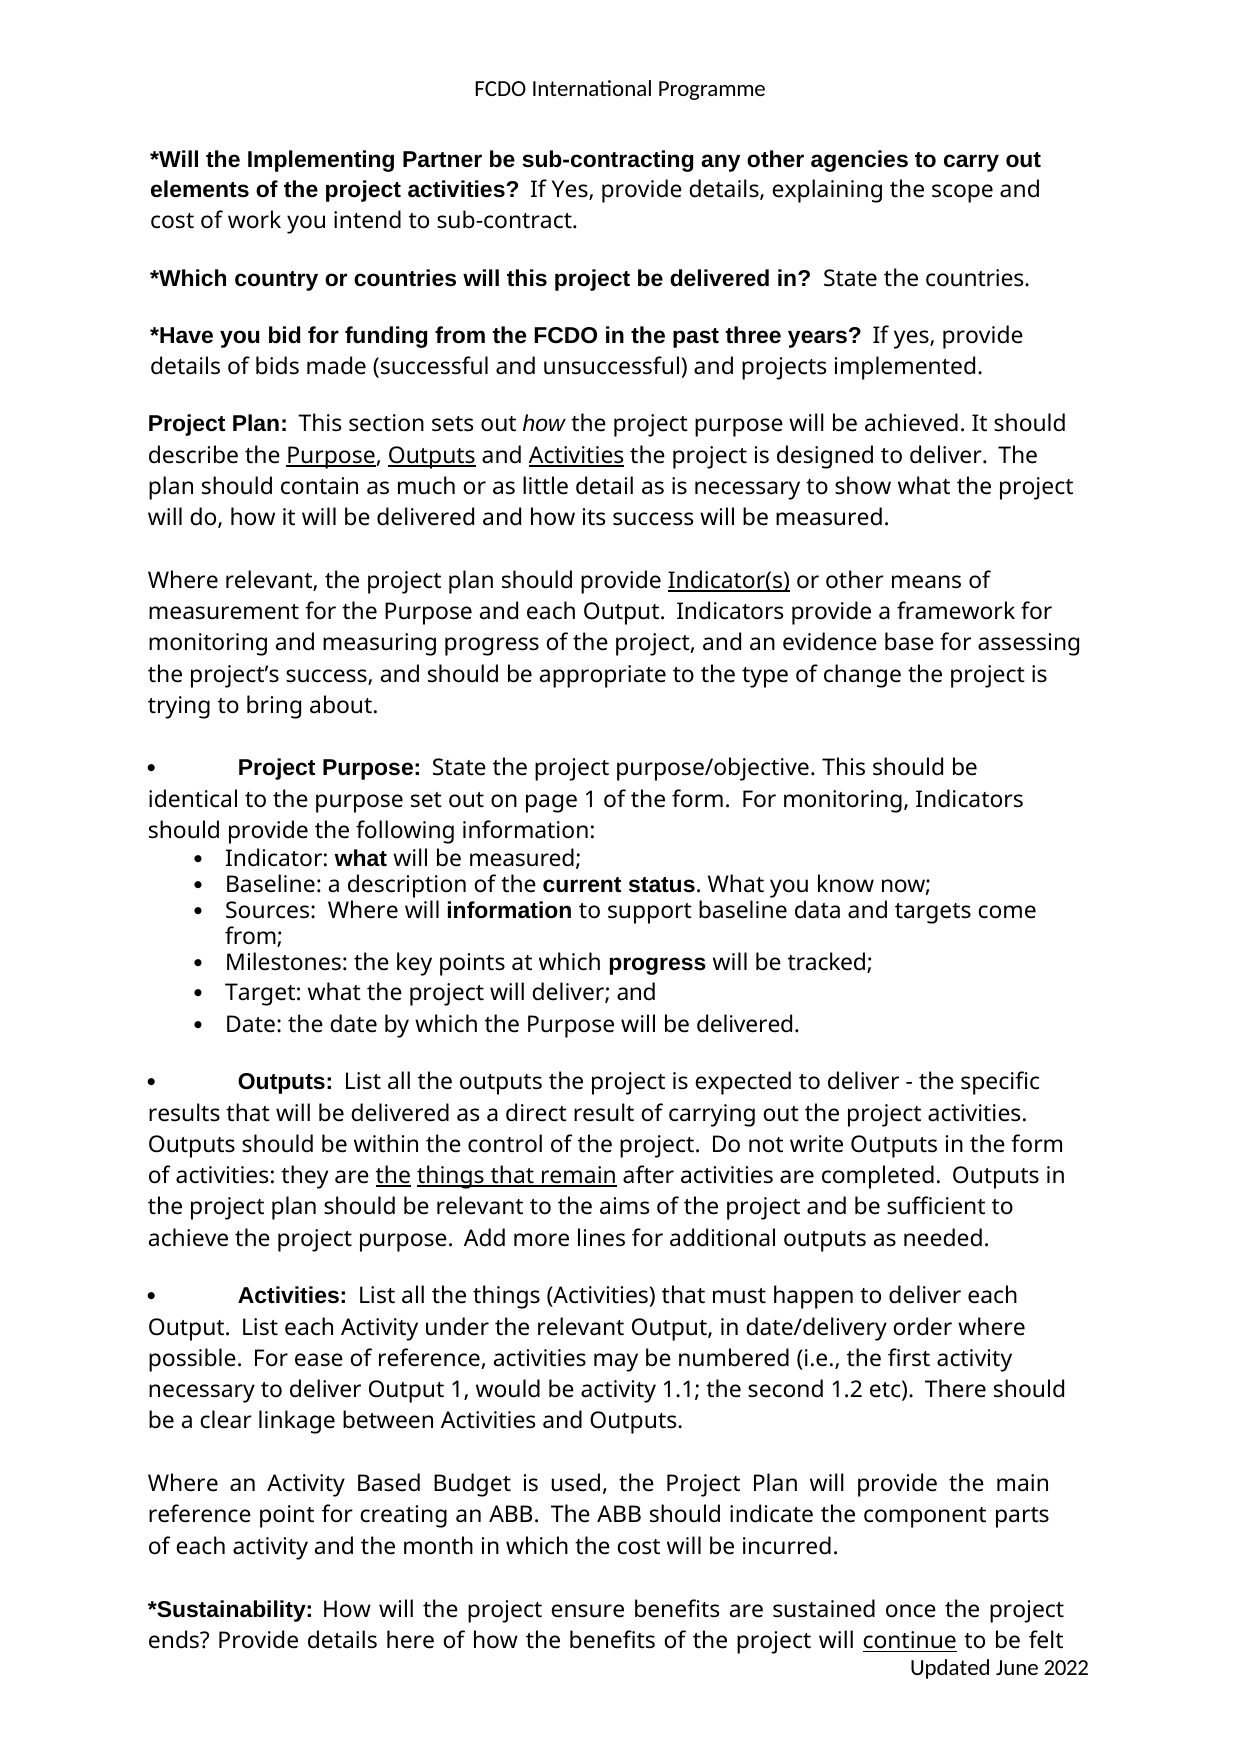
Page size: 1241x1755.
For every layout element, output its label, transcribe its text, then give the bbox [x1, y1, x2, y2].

list Activities: List all the things (Activities) that must happen to deliver each Output. List each Activity under the relevant Output, in date/delivery order where possible. For ease of reference, activities may be numbered (i.e., the first activity necessary to deliver Output 1, would be activity 1.1; the second 1.2 etc). There should be a clear linkage between Activities and Outputs. [148, 1279, 1082, 1435]
text Where relevant, the project plan should provide Indicator(s) or other means of measurement for the Purpose and each Output. Indicators provide a framework for monitoring and measuring progress of the project, and an evidence base for assessing the project’s success, and should be appropriate to the type of change the project is trying to bring about. [148, 564, 1087, 720]
text *Have you bid for funding from the FCDO in the past three years? If yes, provide details of bids made (successful and unsuccessful) and projects implemented. [150, 319, 1093, 381]
list Project Purpose: State the project purpose/objective. This should be identical to the purpose set out on page 1 of the form. For monitoring, Indicators should provide the following information: [148, 751, 1061, 845]
text *Will the Implementing Partner be sub-contracting any other agencies to carry out elements of the project activities? If Yes, provide details, explaining the scope and cost of work you intend to sub-contract. [150, 146, 1075, 235]
text Where an Activity Based Budget is used, the Project Plan will provide the main reference point for creating an ABB. The ABB should indicate the component parts of each activity and the month in which the cost will be incurred. [148, 1467, 1050, 1561]
list Sources: Where will information to support baseline data and targets come from; [194, 898, 1093, 950]
list Indicator: what will be measured; [194, 845, 1093, 871]
text *Which country or countries will this project be delivered in? State the countries. [150, 261, 1093, 293]
list Milestones: the key points at which progress will be tracked; [194, 950, 1093, 976]
text *Sustainability: How will the project ensure benefits are sustained once the project ends? Provide details here of how the benefits of the project will continue to be felt [148, 1593, 1065, 1655]
list Outputs: List all the outputs the project is expected to deliver - the specific results that will be delivered as a direct result of carrying out the project activities. Outputs should be within the control of the project. Do not write Outputs in the form of activities: they are the things that remain after activities are completed. Outputs in the project plan should be relevant to the aims of the project and be sufficient to achieve the project purpose. Add more lines for additional outputs as needed. [148, 1065, 1077, 1253]
text Project Plan: This section sets out how the project purpose will be achieved. It should describe the Purpose, Outputs and Activities the project is designed to deliver. The plan should contain as much or as little detail as is necessary to show what the project will do, how it will be delivered and how its success will be measured. [148, 407, 1075, 532]
list Target: what the project will deliver; and [194, 976, 1093, 1008]
list Baseline: a description of the current status. What you know now; [194, 871, 1093, 897]
list Date: the date by which the Purpose will be delivered. [194, 1008, 1093, 1039]
